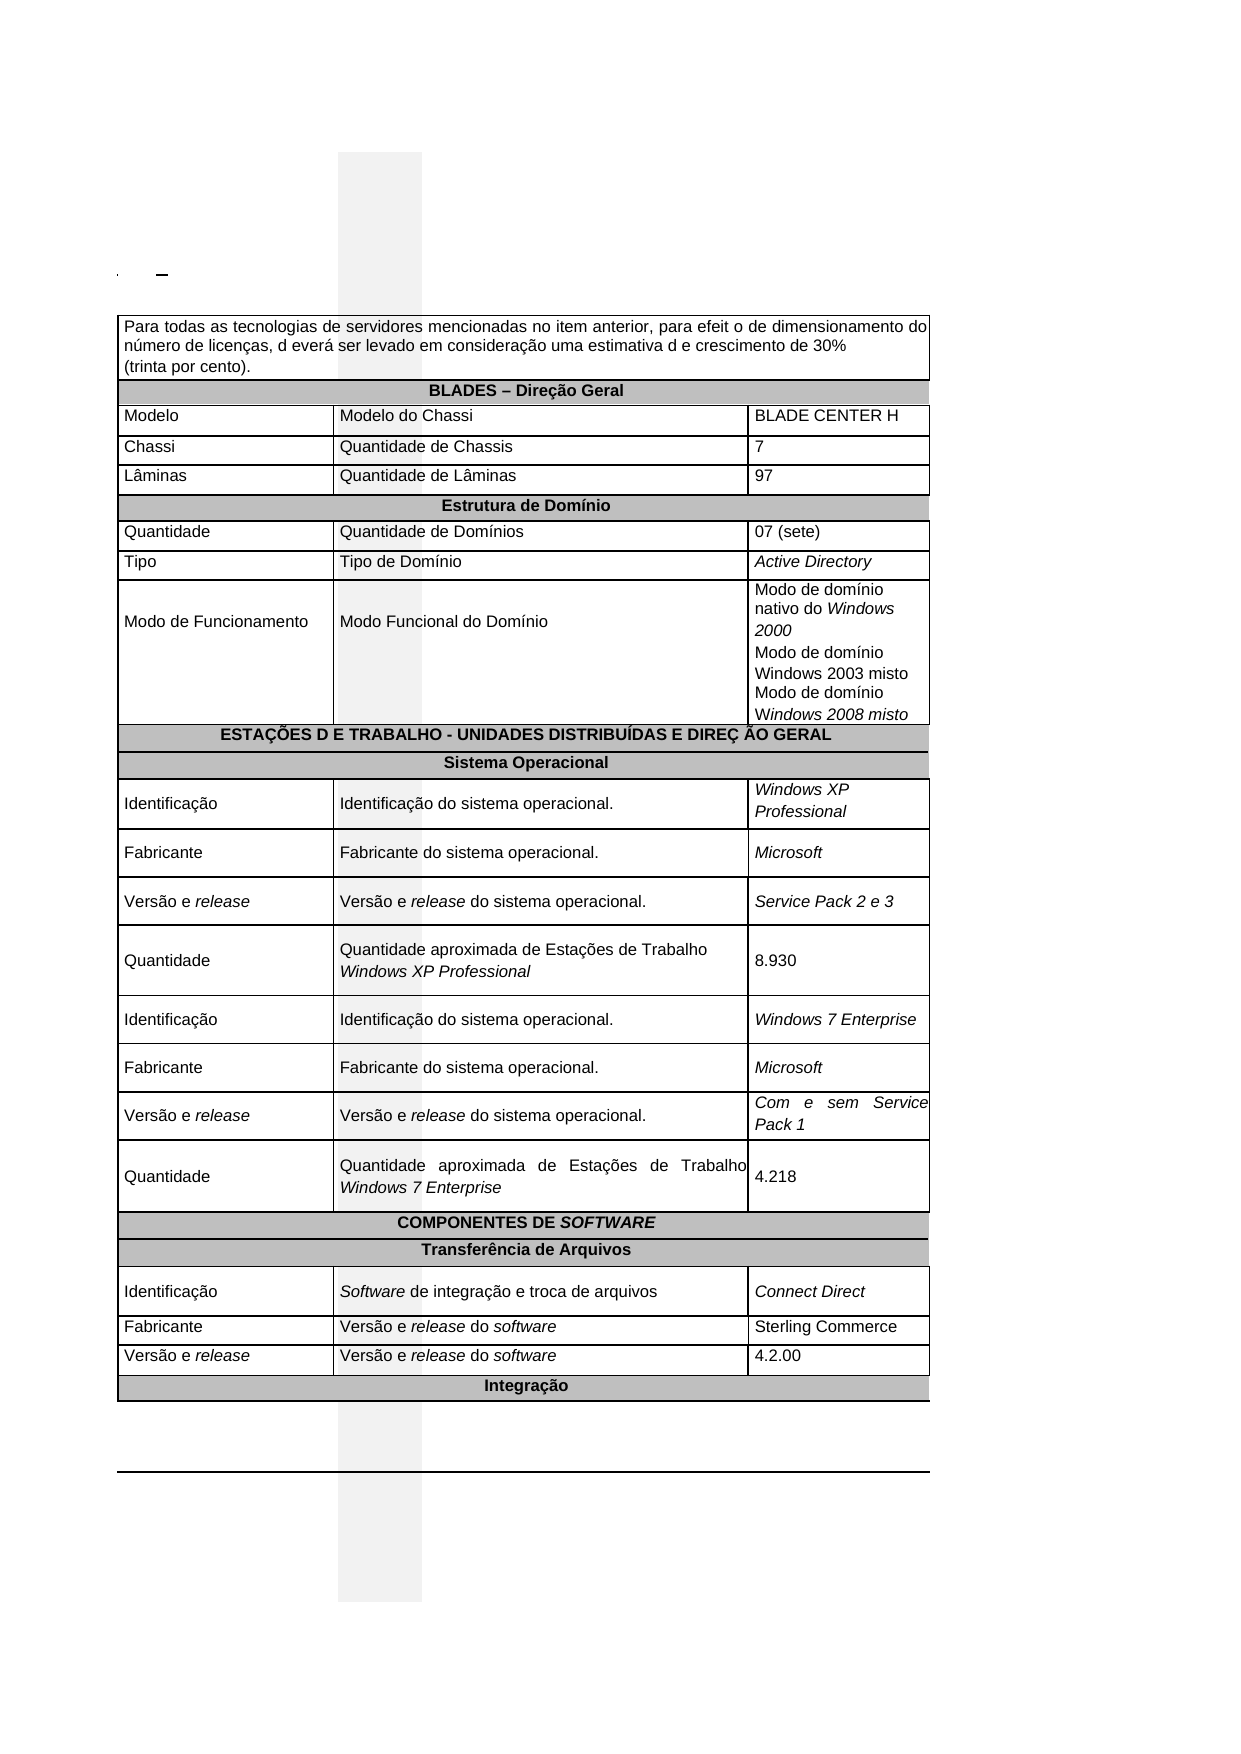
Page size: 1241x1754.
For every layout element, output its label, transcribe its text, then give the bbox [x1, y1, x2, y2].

table_cell Fabricante [119, 1044, 333, 1091]
table_cell 07 (sete) [749, 522, 929, 550]
table_cell Versão e release do sistema operacional. [334, 878, 747, 924]
table_cell Versão e release do sistema operacional. [334, 1093, 747, 1139]
table_cell BLADES – Direção Geral [119, 381, 929, 404]
table_cell Quantidade de Lâminas [334, 466, 747, 494]
table_cell Active Directory [749, 552, 929, 579]
table_cell Chassi [119, 437, 333, 464]
table_cell Versão e release [119, 878, 333, 924]
table_cell Transferência de Arquivos [119, 1238, 929, 1266]
table_cell Modo de Funcionamento [119, 581, 333, 723]
table_cell Service Pack 2 e 3 [749, 878, 929, 924]
table_cell 7 [749, 437, 929, 464]
table_cell Quantidade [119, 926, 333, 994]
table_cell Tipo [119, 552, 333, 579]
table_cell Modelo do Chassi [334, 406, 747, 435]
table_cell Fabricante do sistema operacional. [334, 1044, 747, 1091]
table_cell Quantidade de Domínios [334, 522, 747, 550]
table_cell Quantidade de Chassis [334, 437, 747, 464]
table_cell Software de integração e troca de arquivos [334, 1267, 747, 1315]
table_cell Sistema Operacional [119, 751, 929, 778]
table_cell Versão e release do software [334, 1317, 748, 1344]
table_cell Microsoft [749, 1044, 929, 1091]
table_cell Versão e release [119, 1093, 333, 1139]
table_cell 97 [749, 466, 929, 494]
table_cell ESTAÇÕES D E TRABALHO - UNIDADES DISTRIBUÍDAS E DIREÇ ÃO GERAL [119, 725, 929, 751]
table_cell Windows 7 Enterprise [749, 996, 929, 1043]
table_cell Sterling Commerce [749, 1317, 929, 1344]
table_cell Modo Funcional do Domínio [334, 581, 747, 723]
table_cell Quantidade aproximada de Estações de Trabalho Windows 7 Enterprise [334, 1141, 747, 1211]
table_cell Modo de domínio nativo do Windows 2000 Modo de domínio Windows 2003 misto Modo de domínio Windows 2008 misto [749, 581, 929, 723]
table_cell 4.2.00 [749, 1346, 929, 1374]
table_cell COMPONENTES DE SOFTWARE [119, 1213, 929, 1238]
table_cell Identificação [119, 996, 333, 1043]
table_cell 8.930 [749, 926, 929, 994]
table_cell Fabricante [119, 830, 333, 876]
table_cell Para todas as tecnologias de servidores mencionadas no item anterior, para efeit o de dimensionamento do número de licenças, d everá ser levado em consideração uma estimativa d e crescimento de 30% (trinta por cento). [119, 316, 929, 379]
table_cell Connect Direct [749, 1267, 929, 1315]
table_cell Identificação [119, 1267, 333, 1315]
table_cell Fabricante [119, 1317, 333, 1344]
table_cell 4.218 [749, 1141, 929, 1211]
table_cell Identificação do sistema operacional. [334, 780, 747, 828]
table_cell Quantidade [119, 522, 333, 550]
table_cell BLADE CENTER H [749, 406, 929, 435]
table_cell Quantidade aproximada de Estações de Trabalho Windows XP Professional [334, 926, 747, 994]
table_cell Lâminas [119, 466, 333, 494]
table_cell Versão e release do software [334, 1346, 747, 1374]
table_cell Com e sem Service Pack 1 [749, 1093, 929, 1139]
table_cell Versão e release [119, 1346, 333, 1374]
table_cell Tipo de Domínio [334, 552, 747, 579]
table_cell Fabricante do sistema operacional. [334, 830, 748, 876]
table_cell Windows XP Professional [749, 780, 929, 828]
table_cell Modelo [119, 406, 333, 435]
table_cell Estrutura de Domínio [119, 496, 929, 520]
table_cell Integração [119, 1376, 929, 1400]
table_cell Identificação do sistema operacional. [334, 996, 747, 1043]
table_cell Quantidade [119, 1141, 333, 1211]
table_cell Identificação [119, 780, 333, 828]
table_cell Microsoft [749, 830, 929, 876]
